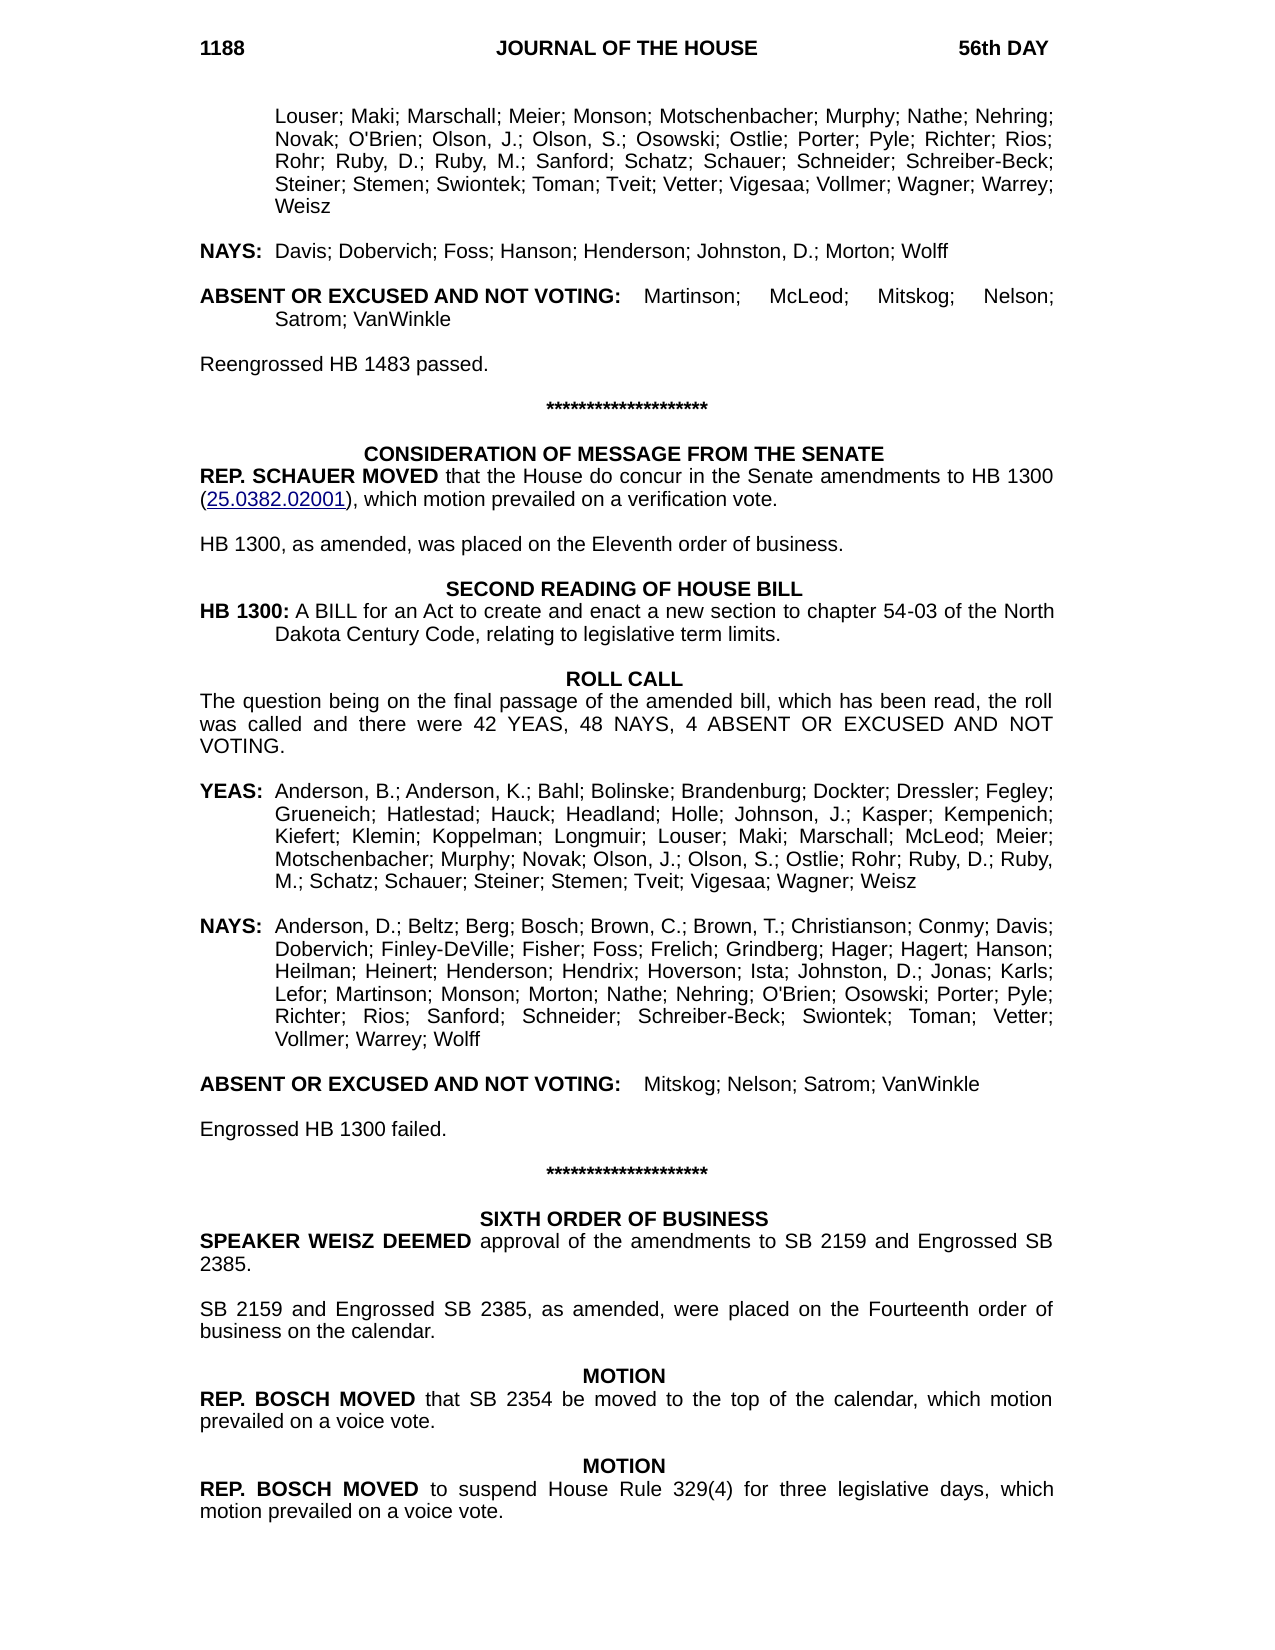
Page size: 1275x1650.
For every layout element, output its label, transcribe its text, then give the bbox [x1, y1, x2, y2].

text REP. SCHAUER MOVED that the House do concur in the Senate amendments to HB 1300 (25.0382.02001), which motion prevailed on a verification vote. [199, 466, 1054, 511]
text Reengrossed HB 1483 passed. [199, 353, 1054, 376]
title NAYS: Davis; Dobervich; Foss; Hanson; Henderson; Johnston, D.; Morton; Wolff [199, 241, 1054, 263]
title HB 1300: A BILL for an Act to create and enact a new section to chapter 54‑03 of the North Dakota Century Code, relating to legislative term limits. [199, 601, 1054, 646]
text CONSIDERATION OF MESSAGE FROM THE SENATE [199, 443, 1054, 466]
text ******************** [199, 1163, 1054, 1186]
text Engrossed HB 1300 failed. [199, 1118, 1054, 1141]
text SIXTH ORDER OF BUSINESS [199, 1208, 1054, 1231]
text ******************** [199, 398, 1054, 421]
text REP. BOSCH MOVED to suspend House Rule 329(4) for three legislative days, which motion prevailed on a voice vote. [199, 1478, 1054, 1523]
title NAYS: Anderson, D.; Beltz; Berg; Bosch; Brown, C.; Brown, T.; Christianson; Conmy; Davis; Dobervich; Finley-DeVille; Fisher; Foss; Frelich; Grindberg; Hager; Hagert; Hanson; Heilman; Heinert; Henderson; Hendrix; Hoverson; Ista; Johnston, D.; Jonas; Karls; Lefor; Martinson; Monson; Morton; Nathe; Nehring; O'Brien; Osowski; Porter; Pyle; Richter; Rios; Sanford; Schneider; Schreiber-Beck; Swiontek; Toman; Vetter; Vollmer; Warrey; Wolff [199, 916, 1054, 1051]
text ROLL CALL [199, 668, 1054, 691]
title Louser; Maki; Marschall; Meier; Monson; Motschenbacher; Murphy; Nathe; Nehring; Novak; O'Brien; Olson, J.; Olson, S.; Osowski; Ostlie; Porter; Pyle; Richter; Rios; Rohr; Ruby, D.; Ruby, M.; Sanford; Schatz; Schauer; Schneider; Schreiber-Beck; Steiner; Stemen; Swiontek; Toman; Tveit; Vetter; Vigesaa; Vollmer; Wagner; Warrey; Weisz [199, 106, 1054, 218]
text [0, 0, 118, 66]
title ABSENT OR EXCUSED AND NOT VOTING: Mitskog; Nelson; Satrom; VanWinkle [199, 1073, 1054, 1096]
text The question being on the final passage of the amended bill, which has been read, the roll was called and there were 42 YEAS, 48 NAYS, 4 ABSENT OR EXCUSED AND NOT VOTING. [199, 691, 1054, 758]
text SPEAKER WEISZ DEEMED approval of the amendments to SB 2159 and Engrossed SB 2385. [199, 1231, 1054, 1276]
title YEAS: Anderson, B.; Anderson, K.; Bahl; Bolinske; Brandenburg; Dockter; Dressler; Fegley; Grueneich; Hatlestad; Hauck; Headland; Holle; Johnson, J.; Kasper; Kempenich; Kiefert; Klemin; Koppelman; Longmuir; Louser; Maki; Marschall; McLeod; Meier; Motschenbacher; Murphy; Novak; Olson, J.; Olson, S.; Ostlie; Rohr; Ruby, D.; Ruby, M.; Schatz; Schauer; Steiner; Stemen; Tveit; Vigesaa; Wagner; Weisz [199, 781, 1054, 893]
text SECOND READING OF HOUSE BILL [199, 578, 1054, 601]
subtitle Page 1188 [9, 9, 109, 57]
text REP. BOSCH MOVED that SB 2354 be moved to the top of the calendar, which motion prevailed on a voice vote. [199, 1388, 1054, 1433]
title ABSENT OR EXCUSED AND NOT VOTING: Martinson; McLeod; Mitskog; Nelson; Satrom; VanWinkle [199, 286, 1054, 331]
text MOTION [199, 1456, 1054, 1478]
text HB 1300, as amended, was placed on the Eleventh order of business. [199, 533, 1054, 556]
text SB 2159 and Engrossed SB 2385, as amended, were placed on the Fourteenth order of business on the calendar. [199, 1298, 1054, 1343]
text MOTION [199, 1366, 1054, 1388]
